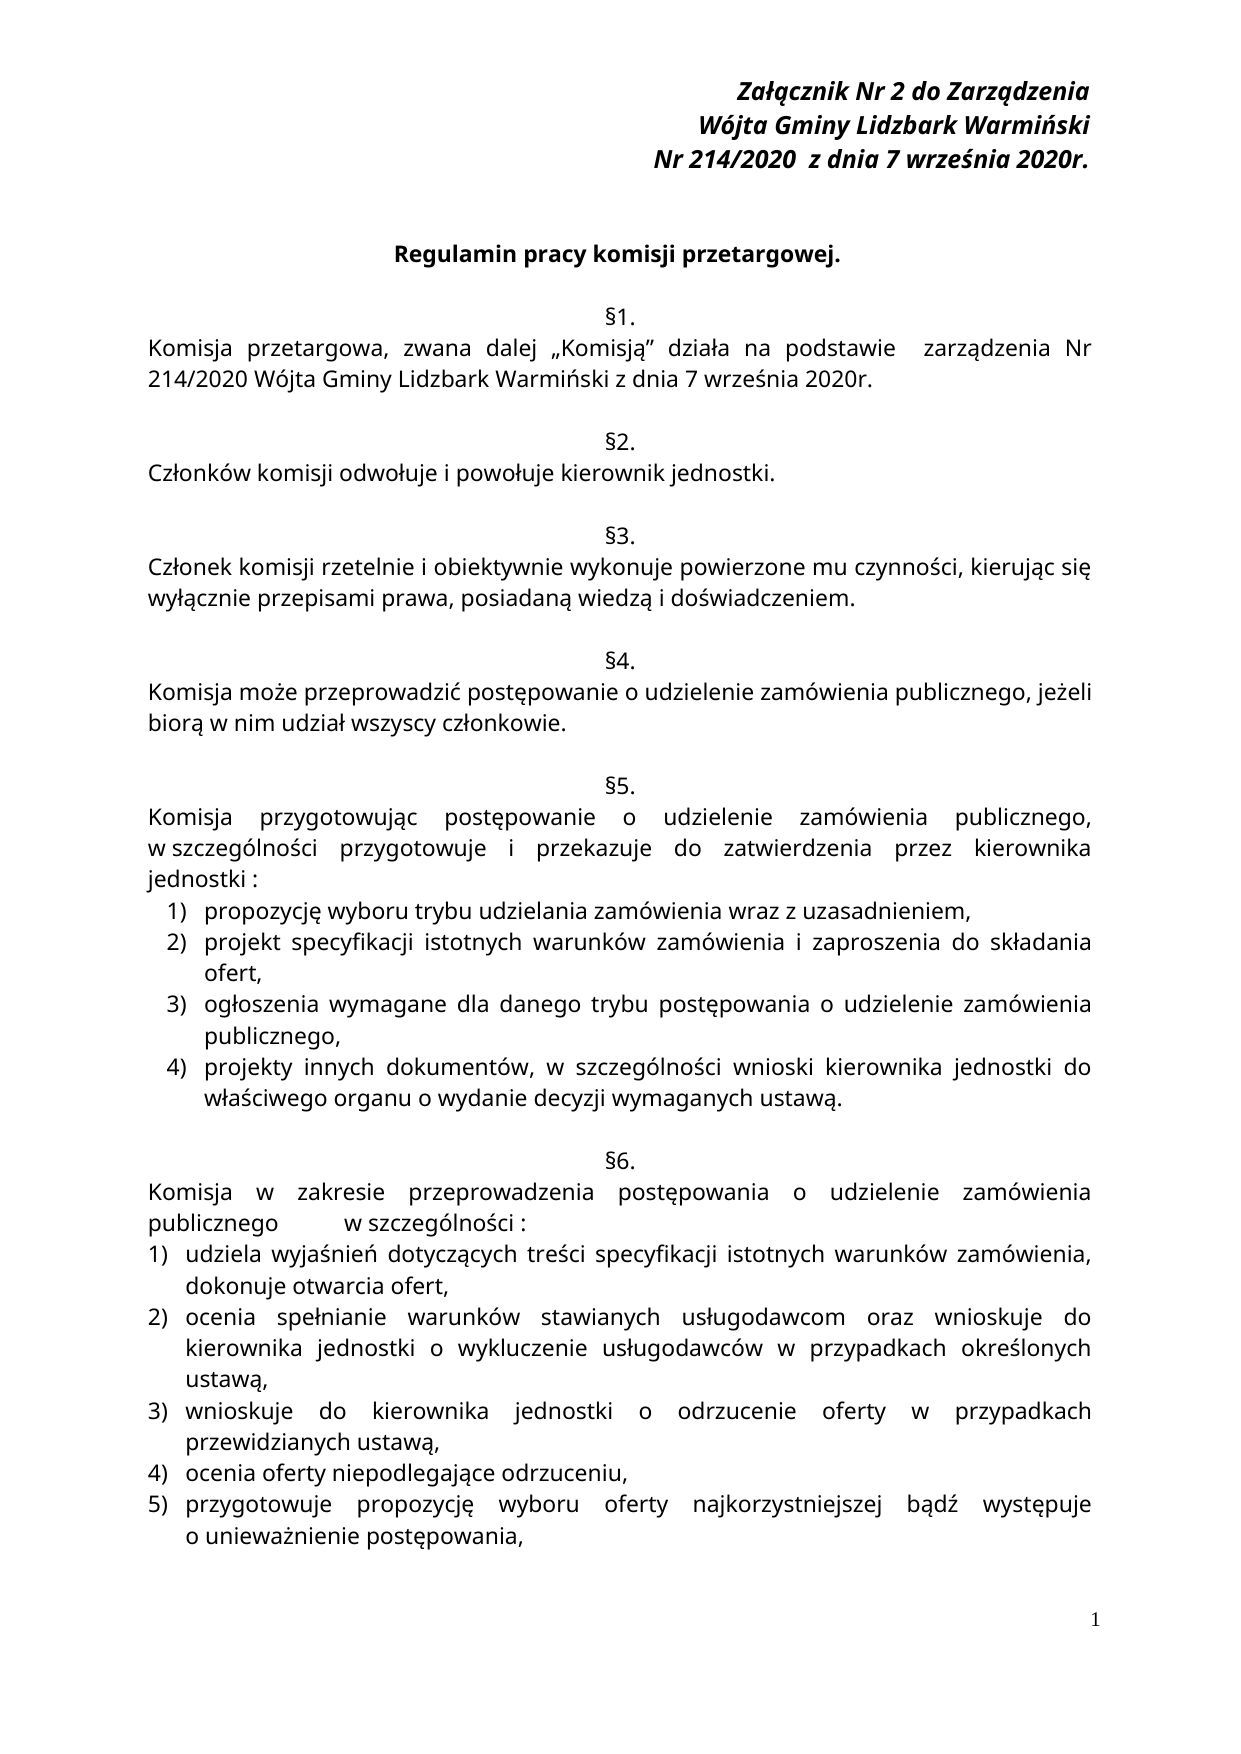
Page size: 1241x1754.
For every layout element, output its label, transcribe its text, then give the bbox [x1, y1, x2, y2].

text §1. [148, 301, 1093, 332]
text §4. [148, 645, 1093, 676]
list projekty innych dokumentów, w szczególności wnioski kierownika jednostki do właściwego organu o wydanie decyzji wymaganych ustawą. [166, 1051, 1093, 1113]
text Komisja przetargowa, zwana dalej „Komisją” działa na podstawie zarządzenia Nr 214/2020 Wójta Gminy Lidzbark Warmiński z dnia 7 września 2020r. [148, 332, 1093, 395]
text Komisja w zakresie przeprowadzenia postępowania o udzielenie zamówienia publicznego w szczególności : [148, 1176, 1093, 1238]
text §3. [148, 520, 1093, 551]
subtitle Załącznik Nr 2 do Zarządzenia [148, 74, 1093, 108]
text Komisja przygotowując postępowanie o udzielenie zamówienia publicznego, w szczególności przygotowuje i przekazuje do zatwierdzenia przez kierownika jednostki : [148, 801, 1093, 895]
text Komisja może przeprowadzić postępowanie o udzielenie zamówienia publicznego, jeżeli biorą w nim udział wszyscy członkowie. [148, 676, 1093, 738]
text Regulamin pracy komisji przetargowej. [148, 238, 1093, 270]
text §5. [148, 770, 1093, 801]
list ogłoszenia wymagane dla danego trybu postępowania o udzielenie zamówienia publicznego, [166, 988, 1093, 1051]
list projekt specyfikacji istotnych warunków zamówienia i zaproszenia do składania ofert, [166, 926, 1093, 988]
list wnioskuje do kierownika jednostki o odrzucenie oferty w przypadkach przewidzianych ustawą, [148, 1395, 1093, 1457]
text Członków komisji odwołuje i powołuje kierownik jednostki. [148, 457, 1093, 488]
list propozycję wyboru trybu udzielania zamówienia wraz z uzasadnieniem, [166, 895, 1093, 926]
list ocenia spełnianie warunków stawianych usługodawcom oraz wnioskuje do kierownika jednostki o wykluczenie usługodawców w przypadkach określonych ustawą, [148, 1301, 1093, 1395]
list przygotowuje propozycję wyboru oferty najkorzystniejszej bądź występuje o unieważnienie postępowania, [148, 1488, 1093, 1551]
text §6. [148, 1145, 1093, 1176]
text §2. [148, 426, 1093, 457]
list ocenia oferty niepodlegające odrzuceniu, [148, 1457, 1093, 1488]
text Nr 214/2020 z dnia 7 września 2020r. [148, 142, 1093, 176]
list udziela wyjaśnień dotyczących treści specyfikacji istotnych warunków zamówienia, dokonuje otwarcia ofert, [148, 1238, 1093, 1301]
subtitle Wójta Gminy Lidzbark Warmiński [148, 108, 1093, 142]
text Członek komisji rzetelnie i obiektywnie wykonuje powierzone mu czynności, kierując się wyłącznie przepisami prawa, posiadaną wiedzą i doświadczeniem. [148, 551, 1093, 613]
